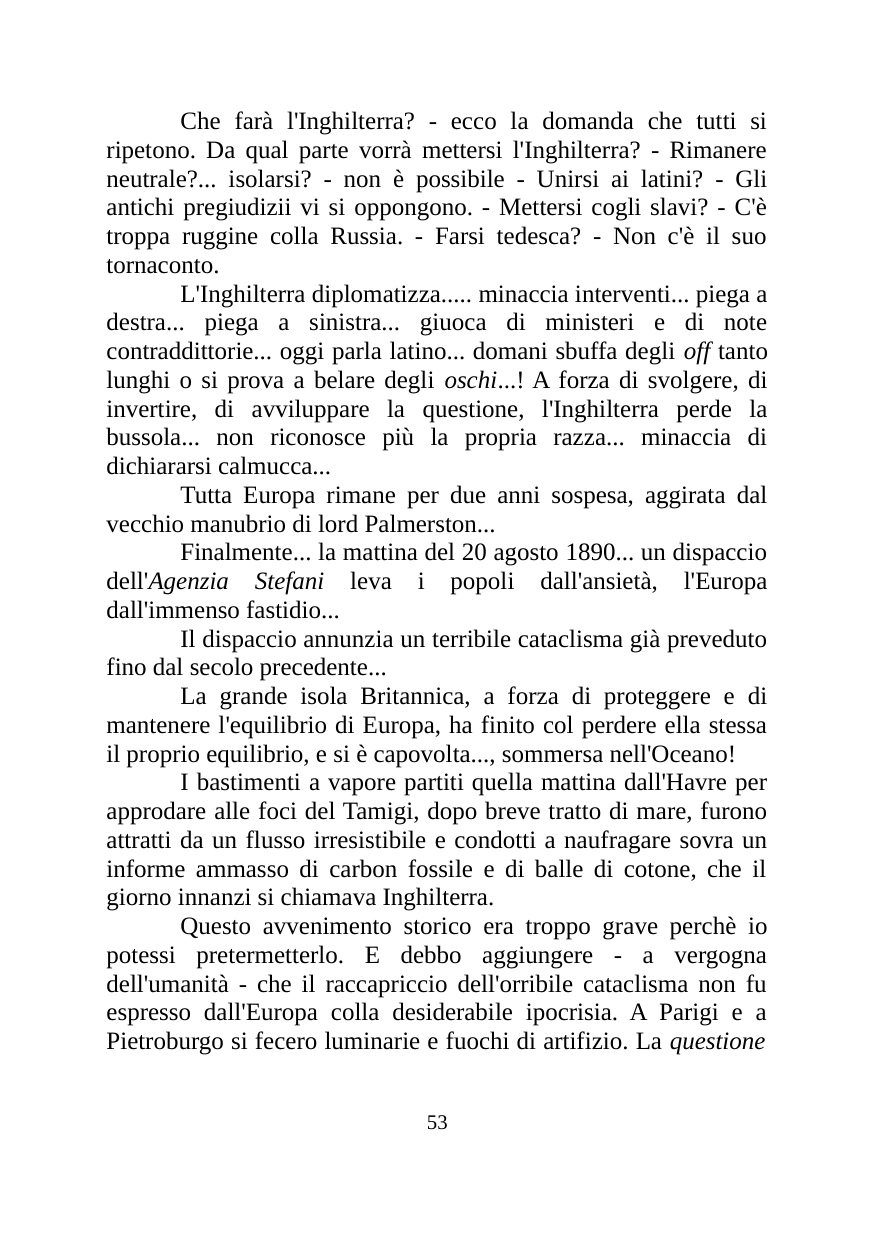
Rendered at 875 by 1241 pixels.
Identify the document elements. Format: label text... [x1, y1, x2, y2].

text Il dispaccio annunzia un terribile cataclisma già preveduto fino dal secolo precedente... [106, 624, 768, 681]
text I bastimenti a vapore partiti quella mattina dall'Havre per approdare alle foci del Tamigi, dopo breve tratto di mare, furono attratti da un flusso irresistibile e condotti a naufragare sovra un informe ammasso di carbon fossile e di balle di cotone, che il giorno innanzi si chiamava Inghilterra. [106, 767, 768, 911]
text Che farà l'Inghilterra? - ecco la domanda che tutti si ripetono. Da qual parte vorrà mettersi l'Inghilterra? - Rimanere neutrale?... isolarsi? - non è possibile - Unirsi ai latini? - Gli antichi pregiudizii vi si oppongono. - Mettersi cogli slavi? - C'è troppa ruggine colla Russia. - Farsi tedesca? - Non c'è il suo tornaconto. [106, 106, 768, 279]
text Questo avvenimento storico era troppo grave perchè io potessi pretermetterlo. E debbo aggiungere - a vergogna dell'umanità - che il raccapriccio dell'orribile cataclisma non fu espresso dall'Europa colla desiderabile ipocrisia. A Parigi e a Pietroburgo si fecero luminarie e fuochi di artifizio. La questione [106, 911, 768, 1055]
text Finalmente... la mattina del 20 agosto 1890... un dispaccio dell'Agenzia Stefani leva i popoli dall'ansietà, l'Europa dall'immenso fastidio... [106, 537, 768, 624]
text Tutta Europa rimane per due anni sospesa, aggirata dal vecchio manubrio di lord Palmerston... [106, 480, 768, 537]
text L'Inghilterra diplomatizza..... minaccia interventi... piega a destra... piega a sinistra... giuoca di ministeri e di note contraddittorie... oggi parla latino... domani sbuffa degli off tanto lunghi o si prova a belare degli oschi...! A forza di svolgere, di invertire, di avviluppare la questione, l'Inghilterra perde la bussola... non riconosce più la propria razza... minaccia di dichiararsi calmucca... [106, 279, 768, 480]
text La grande isola Britannica, a forza di proteggere e di mantenere l'equilibrio di Europa, ha finito col perdere ella stessa il proprio equilibrio, e si è capovolta..., sommersa nell'Oceano! [106, 681, 768, 767]
